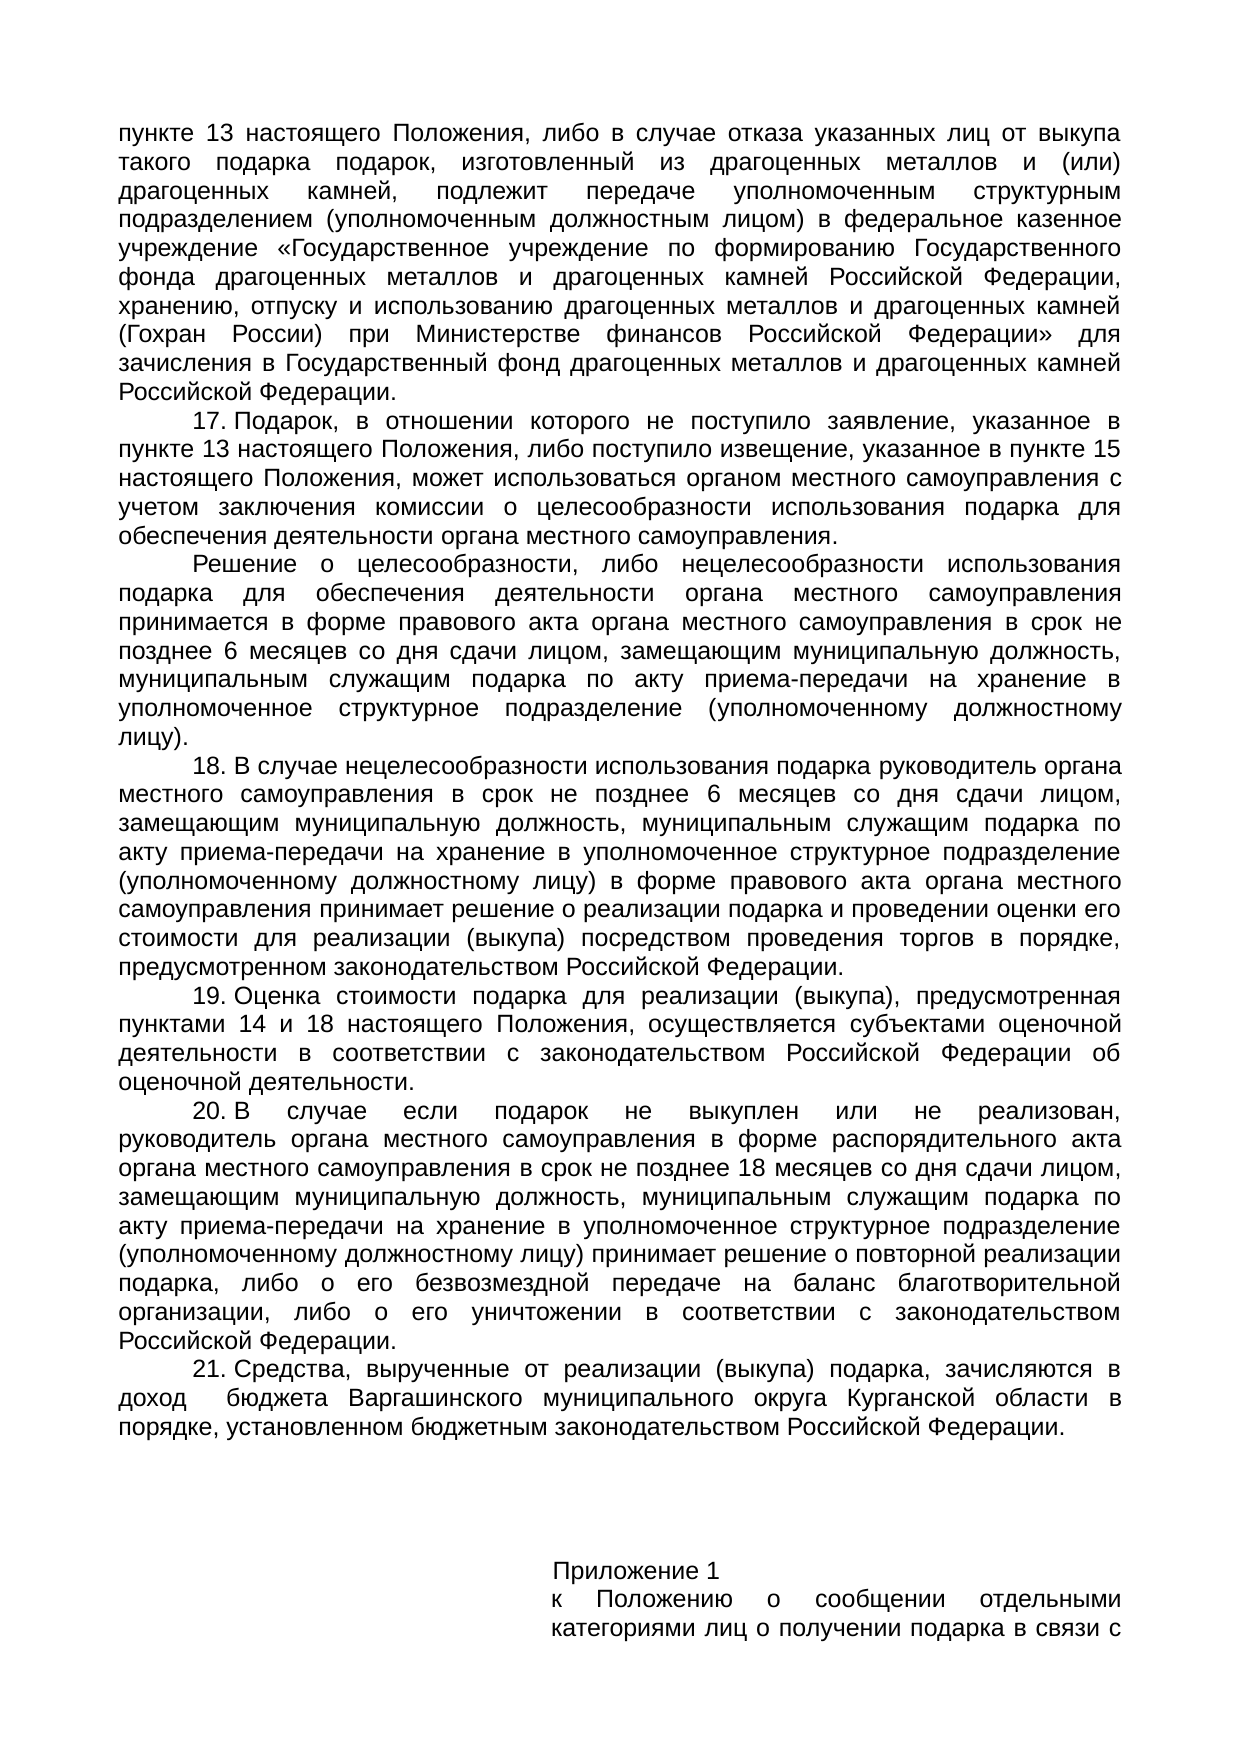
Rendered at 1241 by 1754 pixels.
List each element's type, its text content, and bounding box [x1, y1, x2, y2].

text Решение о целесообразности, либо нецелесообразности использования подарка для обеспечения деятельности органа местного самоуправления принимается в форме правового акта органа местного самоуправления в срок не позднее 6 месяцев со дня сдачи лицом, замещающим муниципальную должность, муниципальным служащим подарка по акту приема-передачи на хранение в уполномоченное структурное подразделение (уполномоченному должностному лицу). [118, 549, 1122, 751]
text 18. В случае нецелесообразности использования подарка руководитель органа местного самоуправления в срок не позднее 6 месяцев со дня сдачи лицом, замещающим муниципальную должность, муниципальным служащим подарка по акту приема-передачи на хранение в уполномоченное структурное подразделение (уполномоченному должностному лицу) в форме правового акта органа местного самоуправления принимает решение о реализации подарка и проведении оценки его стоимости для реализации (выкупа) посредством проведения торгов в порядке, предусмотренном законодательством Российской Федерации. [118, 751, 1122, 981]
text 20. В случае если подарок не выкуплен или не реализован, руководитель органа местного самоуправления в форме распорядительного акта органа местного самоуправления в срок не позднее 18 месяцев со дня сдачи лицом, замещающим муниципальную должность, муниципальным служащим подарка по акту приема-передачи на хранение в уполномоченное структурное подразделение (уполномоченному должностному лицу) принимает решение о повторной реализации подарка, либо о его безвозмездной передаче на баланс благотворительной организации, либо о его уничтожении в соответствии с законодательством Российской Федерации. [118, 1096, 1122, 1354]
text 19. Оценка стоимости подарка для реализации (выкупа), предусмотренная пунктами 14 и 18 настоящего Положения, осуществляется субъектами оценочной деятельности в соответствии с законодательством Российской Федерации об оценочной деятельности. [118, 981, 1122, 1096]
text 17. Подарок, в отношении которого не поступило заявление, указанное в пункте 13 настоящего Положения, либо поступило извещение, указанное в пункте 15 настоящего Положения, может использоваться органом местного самоуправления с учетом заключения комиссии о целесообразности использования подарка для обеспечения деятельности органа местного самоуправления. [118, 406, 1122, 549]
text Приложение 1 [552, 1556, 1122, 1584]
text 21. Средства, вырученные от реализации (выкупа) подарка, зачисляются в доход бюджета Варгашинского муниципального округа Курганской области в порядке, установленном бюджетным законодательством Российской Федерации. [118, 1354, 1122, 1441]
text к Положению о сообщении отдельными категориями лиц о получении подарка в связи с [551, 1584, 1122, 1642]
text пункте 13 настоящего Положения, либо в случае отказа указанных лиц от выкупа такого подарка подарок, изготовленный из драгоценных металлов и (или) драгоценных камней, подлежит передаче уполномоченным структурным подразделением (уполномоченным должностным лицом) в федеральное казенное учреждение «Государственное учреждение по формированию Государственного фонда драгоценных металлов и драгоценных камней Российской Федерации, хранению, отпуску и использованию драгоценных металлов и драгоценных камней (Гохран России) при Министерстве финансов Российской Федерации» для зачисления в Государственный фонд драгоценных металлов и драгоценных камней Российской Федерации. [118, 118, 1122, 406]
